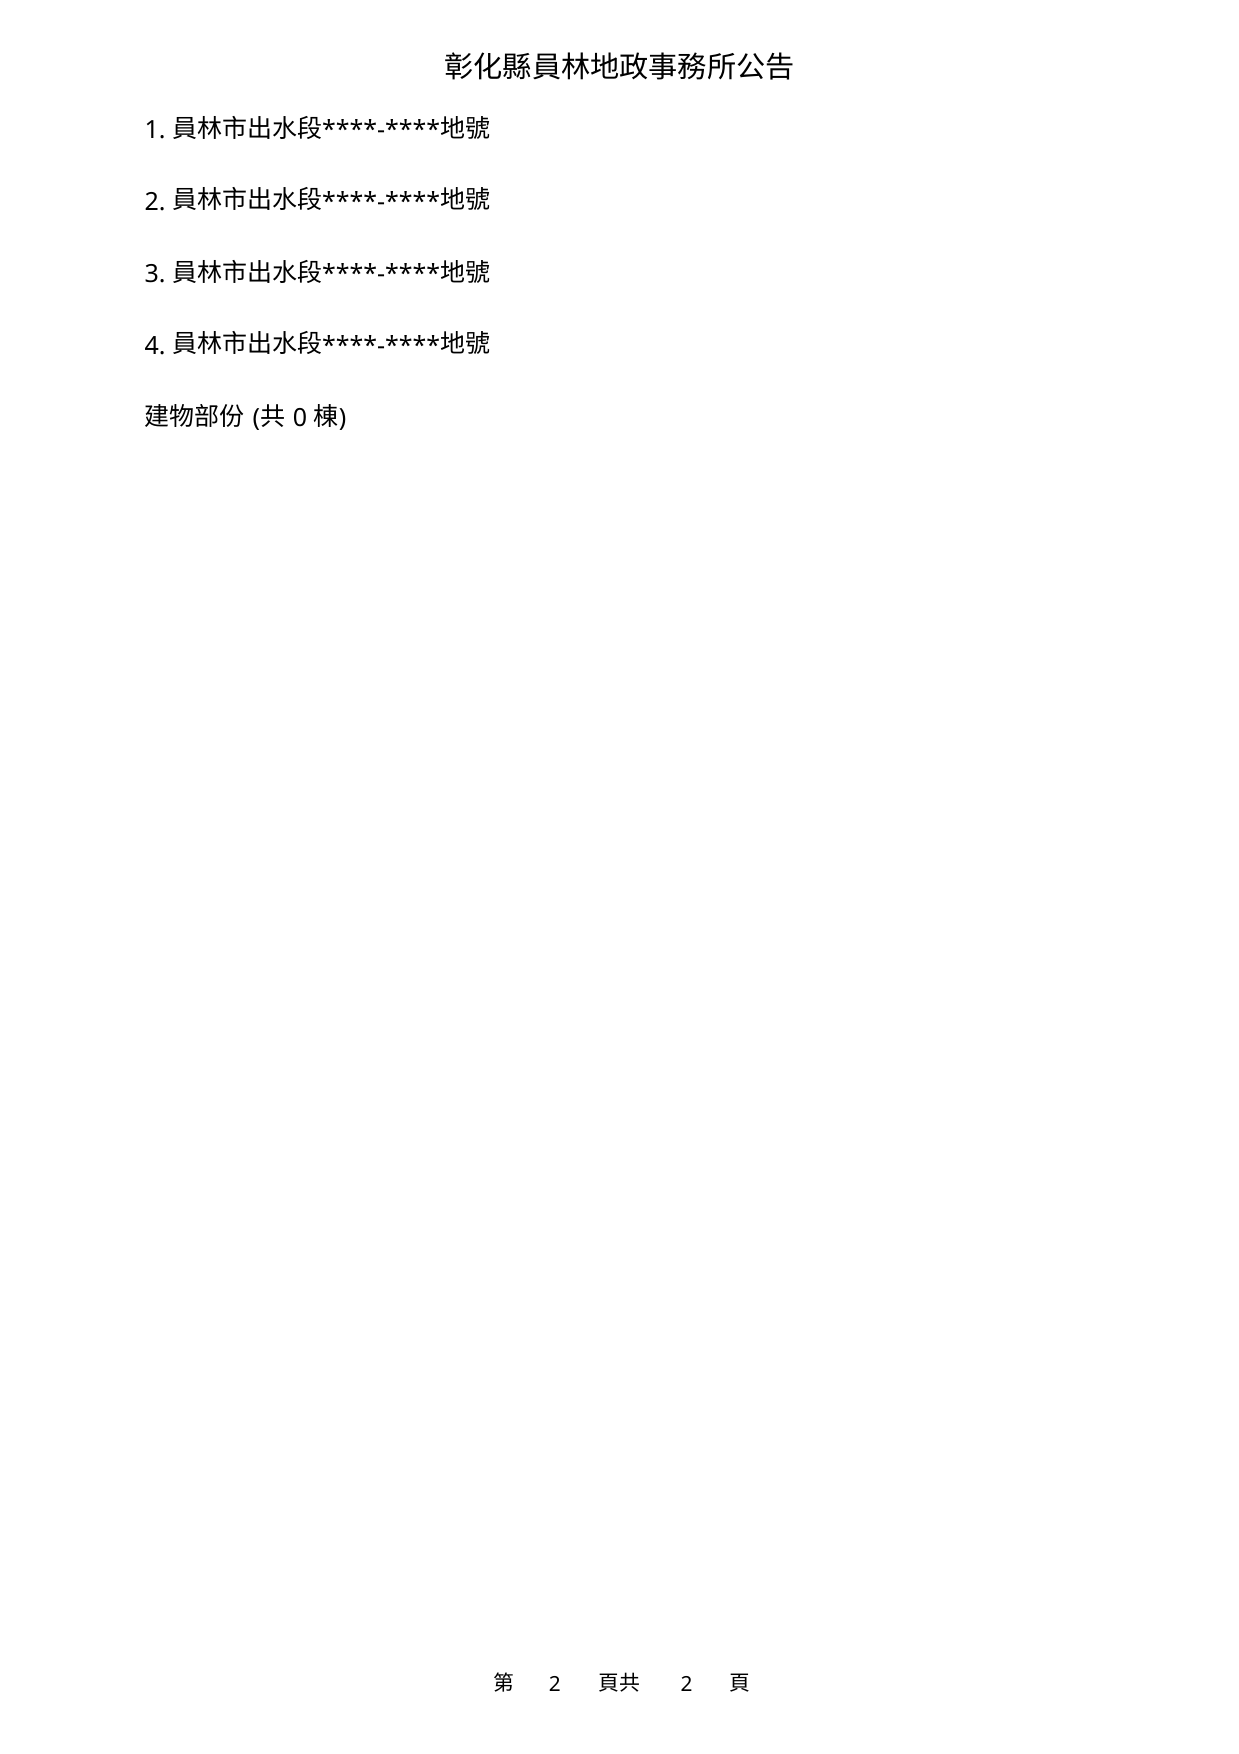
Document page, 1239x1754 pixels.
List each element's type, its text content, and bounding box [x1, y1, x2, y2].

table_cell 彰化縣員林地政事務所公告 [62, 41, 1177, 94]
table_cell [1177, 310, 1239, 382]
table_cell [1177, 95, 1239, 166]
table_cell [0, 166, 62, 238]
table_cell [720, 454, 760, 1663]
table_cell 2 [524, 1663, 585, 1704]
table_header [524, 0, 585, 41]
table_cell 4. 員林市出水段****-****地號 [62, 310, 1177, 382]
table_cell [0, 41, 62, 94]
table_header [653, 0, 719, 41]
table_cell [0, 95, 62, 166]
table_header [760, 0, 1177, 41]
table_cell 頁 [720, 1663, 760, 1704]
table_cell [585, 454, 653, 1663]
table_cell [1177, 41, 1239, 94]
table_cell [62, 454, 483, 1663]
table_cell [0, 1663, 62, 1704]
table_cell [760, 454, 1177, 1663]
table_cell [760, 1663, 1177, 1704]
table_cell [653, 454, 719, 1663]
table_header [62, 0, 483, 41]
table_cell 2. 員林市出水段****-****地號 [62, 166, 1177, 238]
table_cell [1177, 166, 1239, 238]
table_header [0, 0, 62, 41]
table_cell [524, 454, 585, 1663]
table_cell [1177, 383, 1239, 454]
table_cell [0, 310, 62, 382]
table_header [720, 0, 760, 41]
table_header [1177, 0, 1239, 41]
table_cell 頁共 [585, 1663, 653, 1704]
table_cell 1. 員林市出水段****-****地號 [62, 95, 1177, 166]
table_cell [1177, 454, 1239, 1663]
table_cell 3. 員林市出水段****-****地號 [62, 239, 1177, 310]
table_cell [1177, 239, 1239, 310]
table_cell [0, 239, 62, 310]
table_header [585, 0, 653, 41]
table_cell 2 [653, 1663, 719, 1704]
table_cell [1177, 1663, 1239, 1704]
table_cell 第 [483, 1663, 523, 1704]
table_cell 建物部份 (共 0 棟) [62, 383, 1177, 454]
table_cell [483, 454, 523, 1663]
table_cell [0, 454, 62, 1663]
table_cell [62, 1663, 483, 1704]
table_header [483, 0, 523, 41]
table_cell [0, 383, 62, 454]
